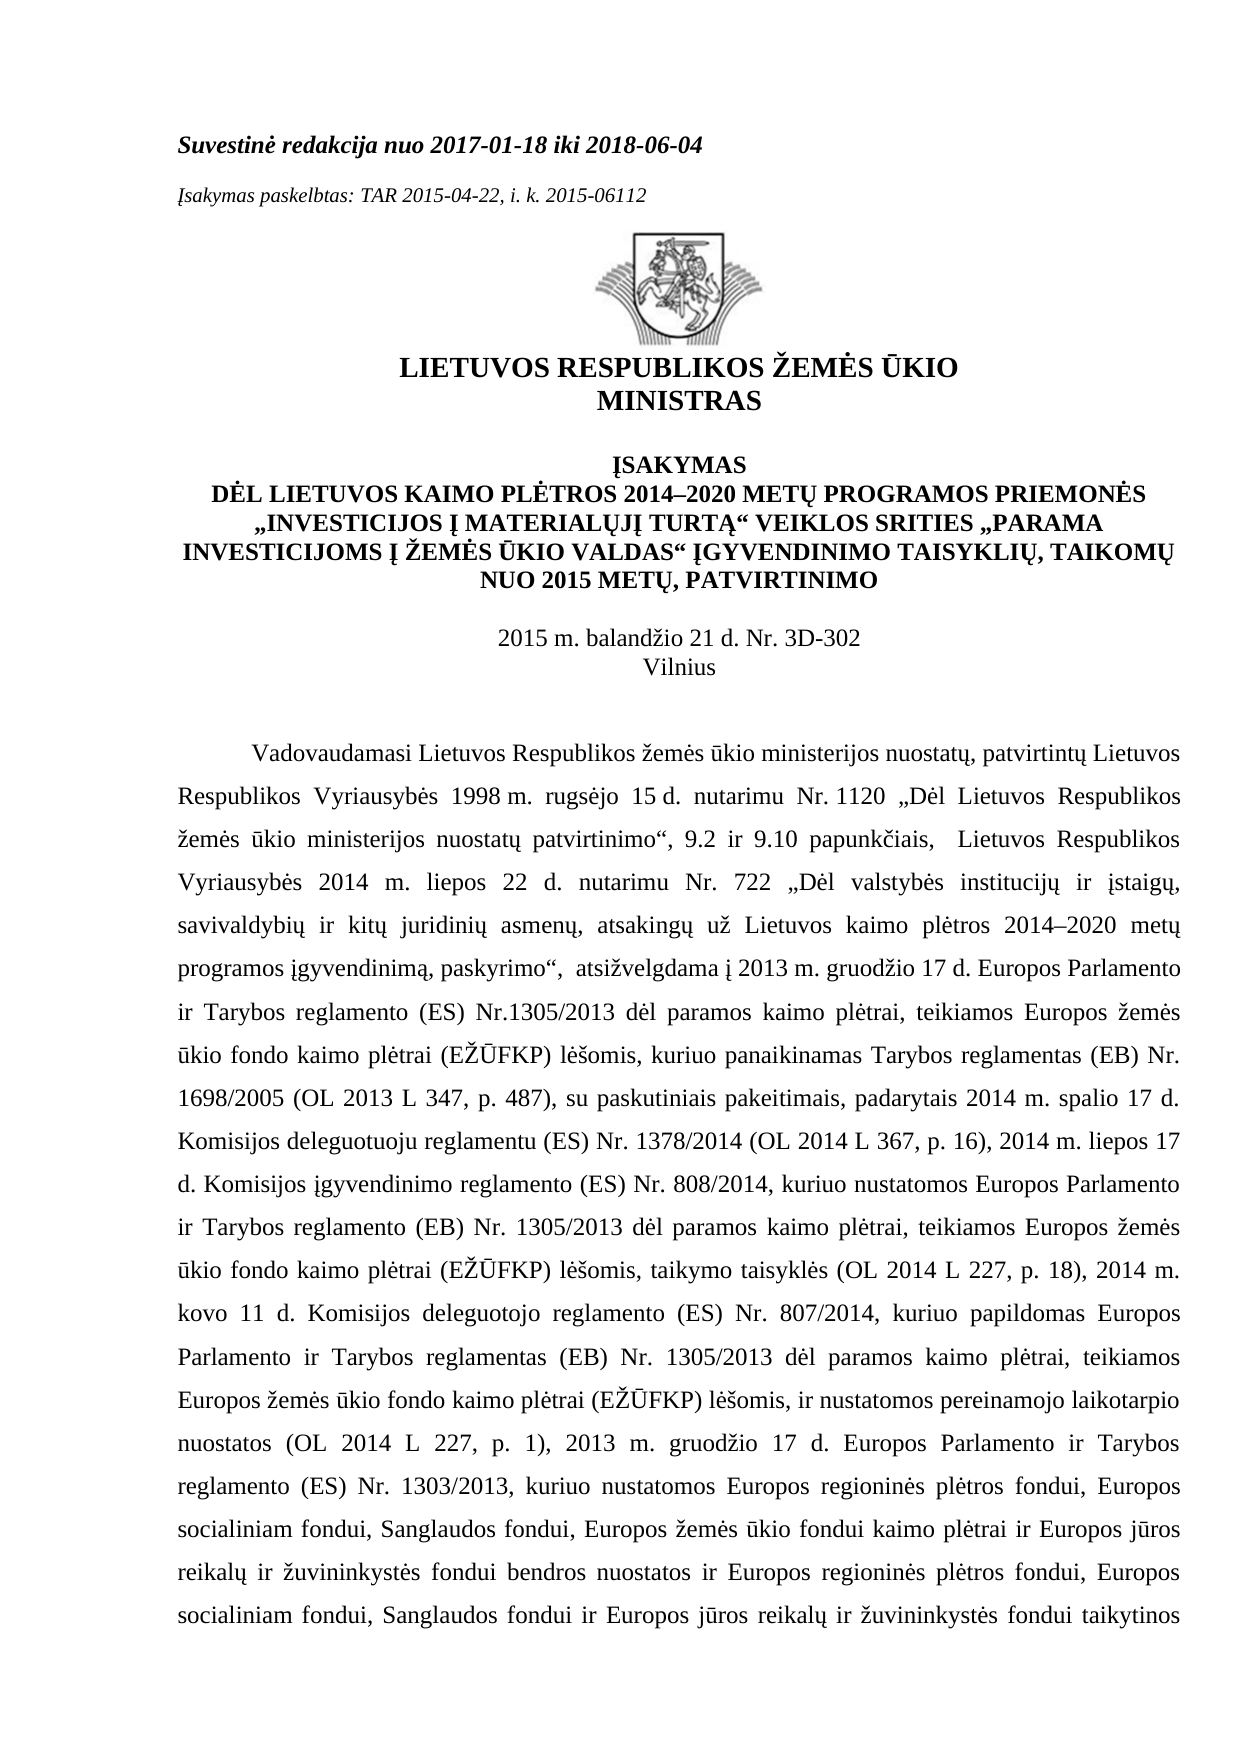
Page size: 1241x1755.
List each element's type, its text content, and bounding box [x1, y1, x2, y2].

text Vadovaudamasi Lietuvos Respublikos žemės ūkio ministerijos nuostatų, patvirtintų Lietuvos Respublikos Vyriausybės 1998 m. rugsėjo 15 d. nutarimu Nr. 1120 „Dėl Lietuvos Respublikos žemės ūkio ministerijos nuostatų patvirtinimo“, 9.2 ir 9.10 papunkčiais, Lietuvos Respublikos Vyriausybės 2014 m. liepos 22 d. nutarimu Nr. 722 „Dėl valstybės institucijų ir įstaigų, savivaldybių ir kitų juridinių asmenų, atsakingų už Lietuvos kaimo plėtros 2014–2020 metų programos įgyvendinimą, paskyrimo“, atsižvelgdama į 2013 m. gruodžio 17 d. Europos Parlamento ir Tarybos reglamento (ES) Nr.1305/2013 dėl paramos kaimo plėtrai, teikiamos Europos žemės ūkio fondo kaimo plėtrai (EŽŪFKP) lėšomis, kuriuo panaikinamas Tarybos reglamentas (EB) Nr. 1698/2005 (OL 2013 L 347, p. 487), su paskutiniais pakeitimais, padarytais 2014 m. spalio 17 d. Komisijos deleguotuoju reglamentu (ES) Nr. 1378/2014 (OL 2014 L 367, p. 16), 2014 m. liepos 17 d. Komisijos įgyvendinimo reglamento (ES) Nr. 808/2014, kuriuo nustatomos Europos Parlamento ir Tarybos reglamento (EB) Nr. 1305/2013 dėl paramos kaimo plėtrai, teikiamos Europos žemės ūkio fondo kaimo plėtrai (EŽŪFKP) lėšomis, taikymo taisyklės (OL 2014 L 227, p. 18), 2014 m. kovo 11 d. Komisijos deleguotojo reglamento (ES) Nr. 807/2014, kuriuo papildomas Europos Parlamento ir Tarybos reglamentas (EB) Nr. 1305/2013 dėl paramos kaimo plėtrai, teikiamos Europos žemės ūkio fondo kaimo plėtrai (EŽŪFKP) lėšomis, ir nustatomos pereinamojo laikotarpio nuostatos (OL 2014 L 227, p. 1), 2013 m. gruodžio 17 d. Europos Parlamento ir Tarybos reglamento (ES) Nr. 1303/2013, kuriuo nustatomos Europos regioninės plėtros fondui, Europos socialiniam fondui, Sanglaudos fondui, Europos žemės ūkio fondui kaimo plėtrai ir Europos jūros reikalų ir žuvininkystės fondui bendros nuostatos ir Europos regioninės plėtros fondui, Europos socialiniam fondui, Sanglaudos fondui ir Europos jūros reikalų ir žuvininkystės fondui taikytinos [177, 738, 1181, 1629]
text MINISTRAS [177, 383, 1181, 417]
text DĖL LIETUVOS KAIMO PLĖTROS 2014–2020 METŲ PROGRAMOS PRIEMONĖS „INVESTICIJOS Į MATERIALŲJĮ TURTĄ“ VEIKLOS SRITIES „PARAMA INVESTICIJOMS Į ŽEMĖS ŪKIO VALDAS“ ĮGYVENDINIMO TAISYKLIŲ, TAIKOMŲ NUO 2015 METŲ, PATVIRTINIMO [177, 479, 1181, 594]
text 2015 m. balandžio 21 d. Nr. 3D-302 [177, 623, 1181, 652]
text ĮSAKYMAS [177, 450, 1181, 479]
text Vilnius [177, 652, 1181, 680]
text Įsakymas paskelbtas: TAR 2015-04-22, i. k. 2015-06112 [177, 183, 1181, 207]
text LIETUVOS RESPUBLIKOS ŽEMĖS ŪKIO [177, 350, 1181, 383]
text Suvestinė redakcija nuo 2017-01-18 iki 2018-06-04 [177, 130, 1181, 159]
